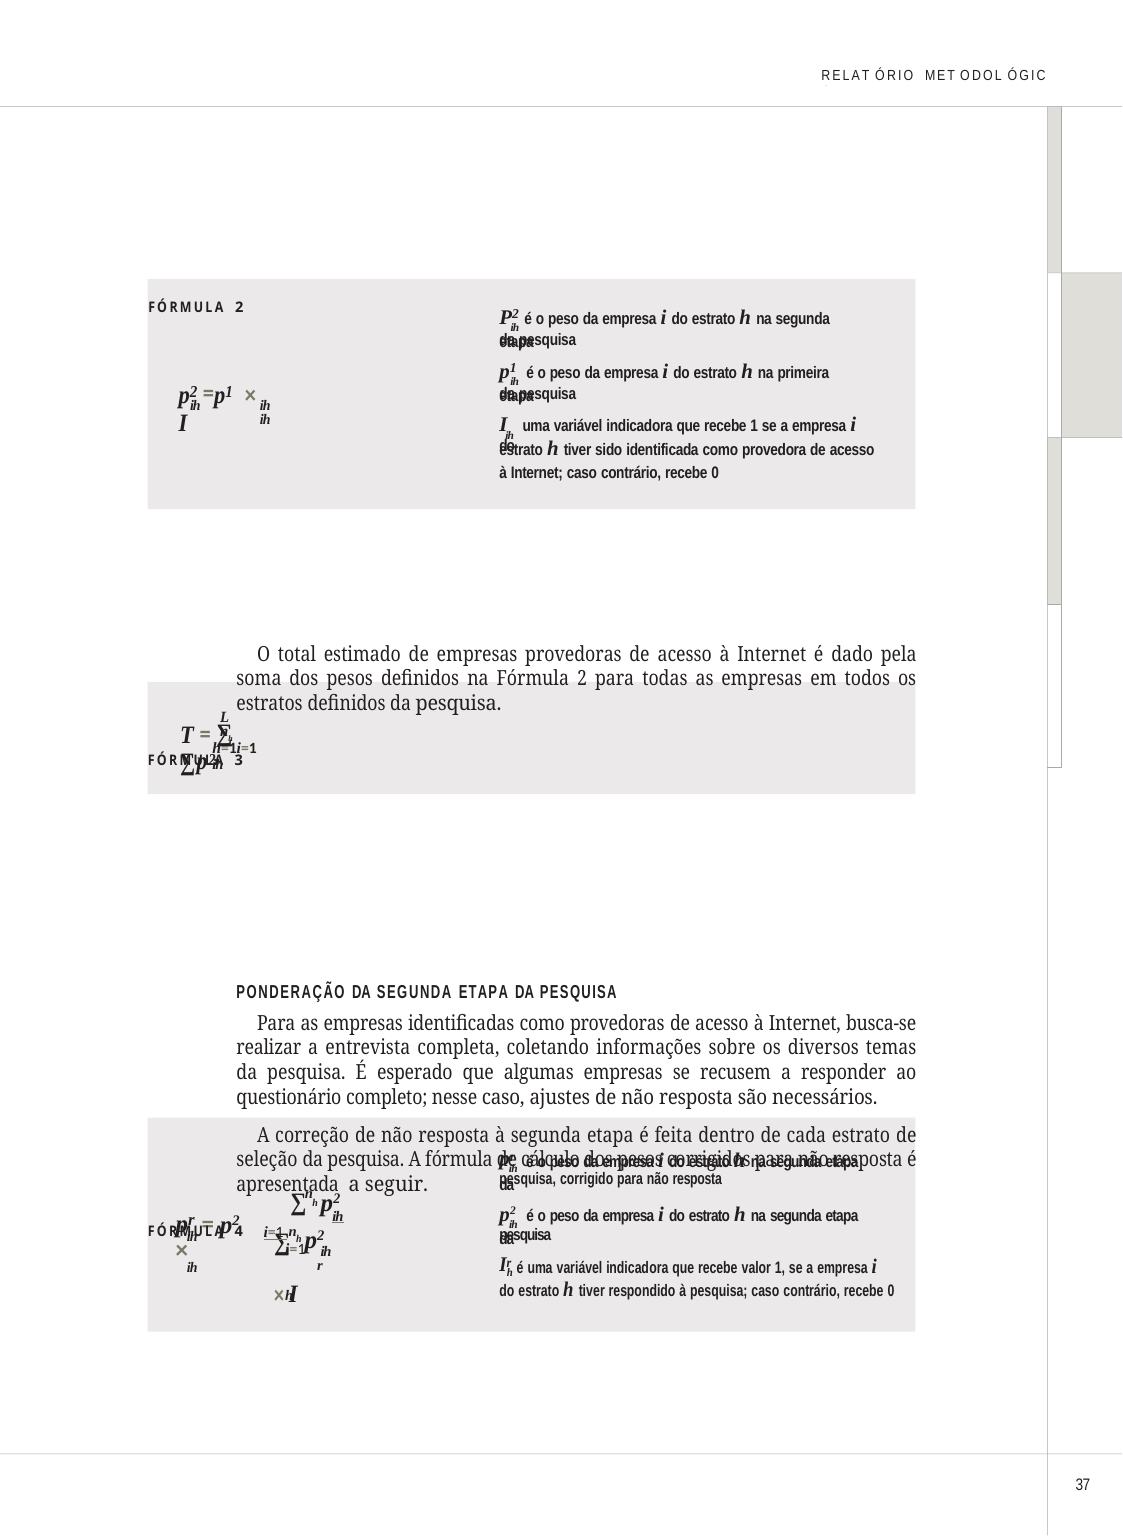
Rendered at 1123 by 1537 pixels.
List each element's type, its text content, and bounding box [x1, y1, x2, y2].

text O total estimado de empresas provedoras de acesso à Internet é dado pela soma dos pesos definidos na Fórmula 2 para todas as empresas em todos os estratos definidos da pesquisa. [236, 641, 917, 717]
text FÓRMULA 2 [916, 297, 990, 317]
text Para as empresas identificadas como provedoras de acesso à Internet, busca-se realizar a entrevista completa, coletando informações sobre os diversos temas da pesquisa. É esperado que algumas empresas se recusem a responder ao questionário completo; nesse caso, ajustes de não resposta são necessários. [236, 1011, 917, 1111]
text PONDERAÇÃO DA SEGUNDA ETAPA DA PESQUISA [236, 981, 990, 1003]
text FÓRMULA 3 [916, 750, 990, 770]
text FÓRMULA 4 [916, 1221, 990, 1241]
